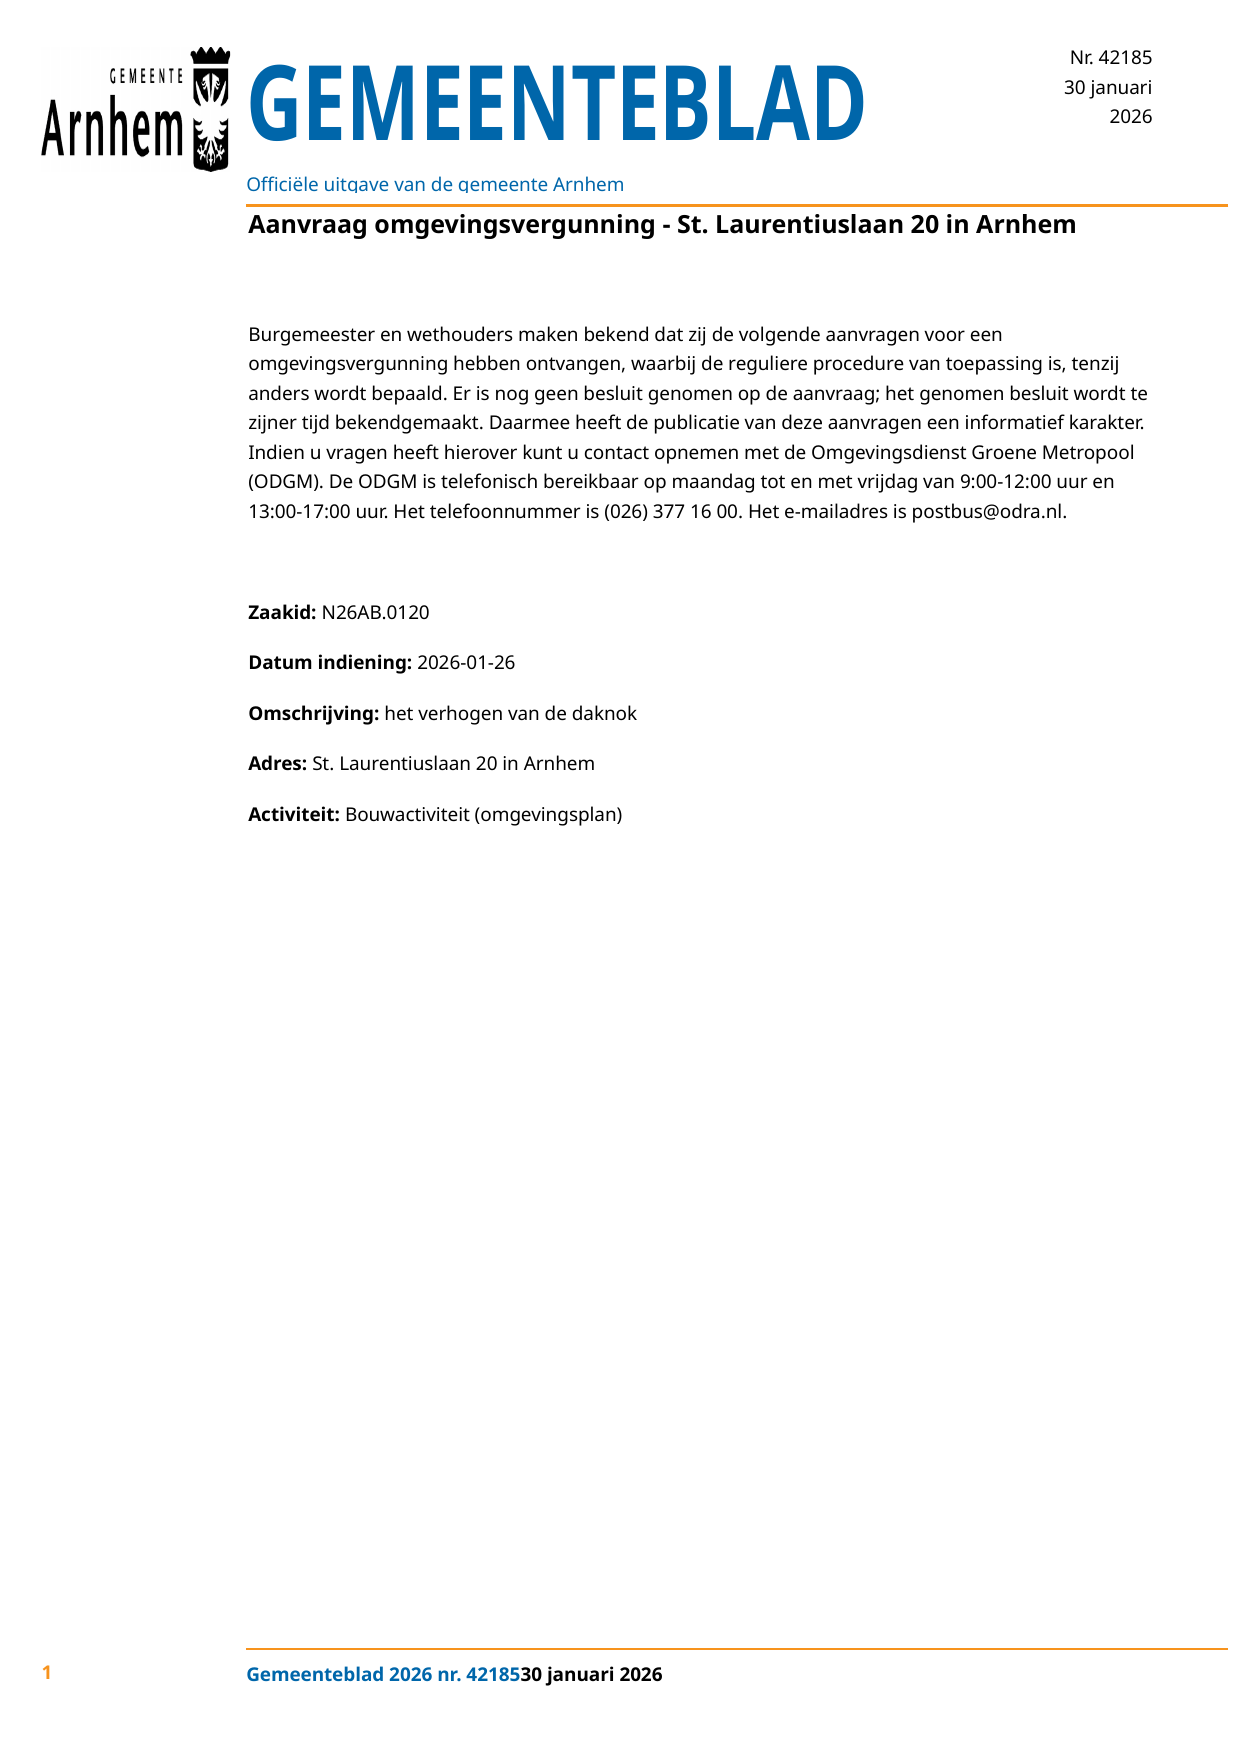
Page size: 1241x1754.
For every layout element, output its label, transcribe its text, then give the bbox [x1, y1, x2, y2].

text Zaakid: N26AB.0120 [248, 599, 1152, 625]
picture [41, 47, 231, 172]
text Adres: St. Laurentiuslaan 20 in Arnhem [248, 750, 1152, 776]
text Datum indiening: 2026-01-26 [248, 649, 1152, 675]
text Activiteit: Bouwactiviteit (omgevingsplan) [248, 801, 1152, 826]
text Burgemeester en wethouders maken bekend dat zij de volgende aanvragen voor een omgevingsvergunning hebben ontvangen, waarbij de reguliere procedure van toepassing is, tenzij anders wordt bepaald. Er is nog geen besluit genomen op de aanvraag; het genomen besluit wordt te zijner tijd bekendgemaakt. Daarmee heeft de publicatie van deze aanvragen een informatief karakter. Indien u vragen heeft hierover kunt u contact opnemen met de Omgevingsdienst Groene Metropool (ODGM). De ODGM is telefonisch bereikbaar op maandag tot en met vrijdag van 9:00-12:00 uur en 13:00-17:00 uur. Het telefoonnummer is (026) 377 16 00. Het e-mailadres is postbus@odra.nl. [248, 321, 1152, 524]
text Omschrijving: het verhogen van de daknok [248, 700, 1152, 726]
text Aanvraag omgevingsvergunning - St. Laurentiuslaan 20 in Arnhem [248, 207, 1152, 241]
